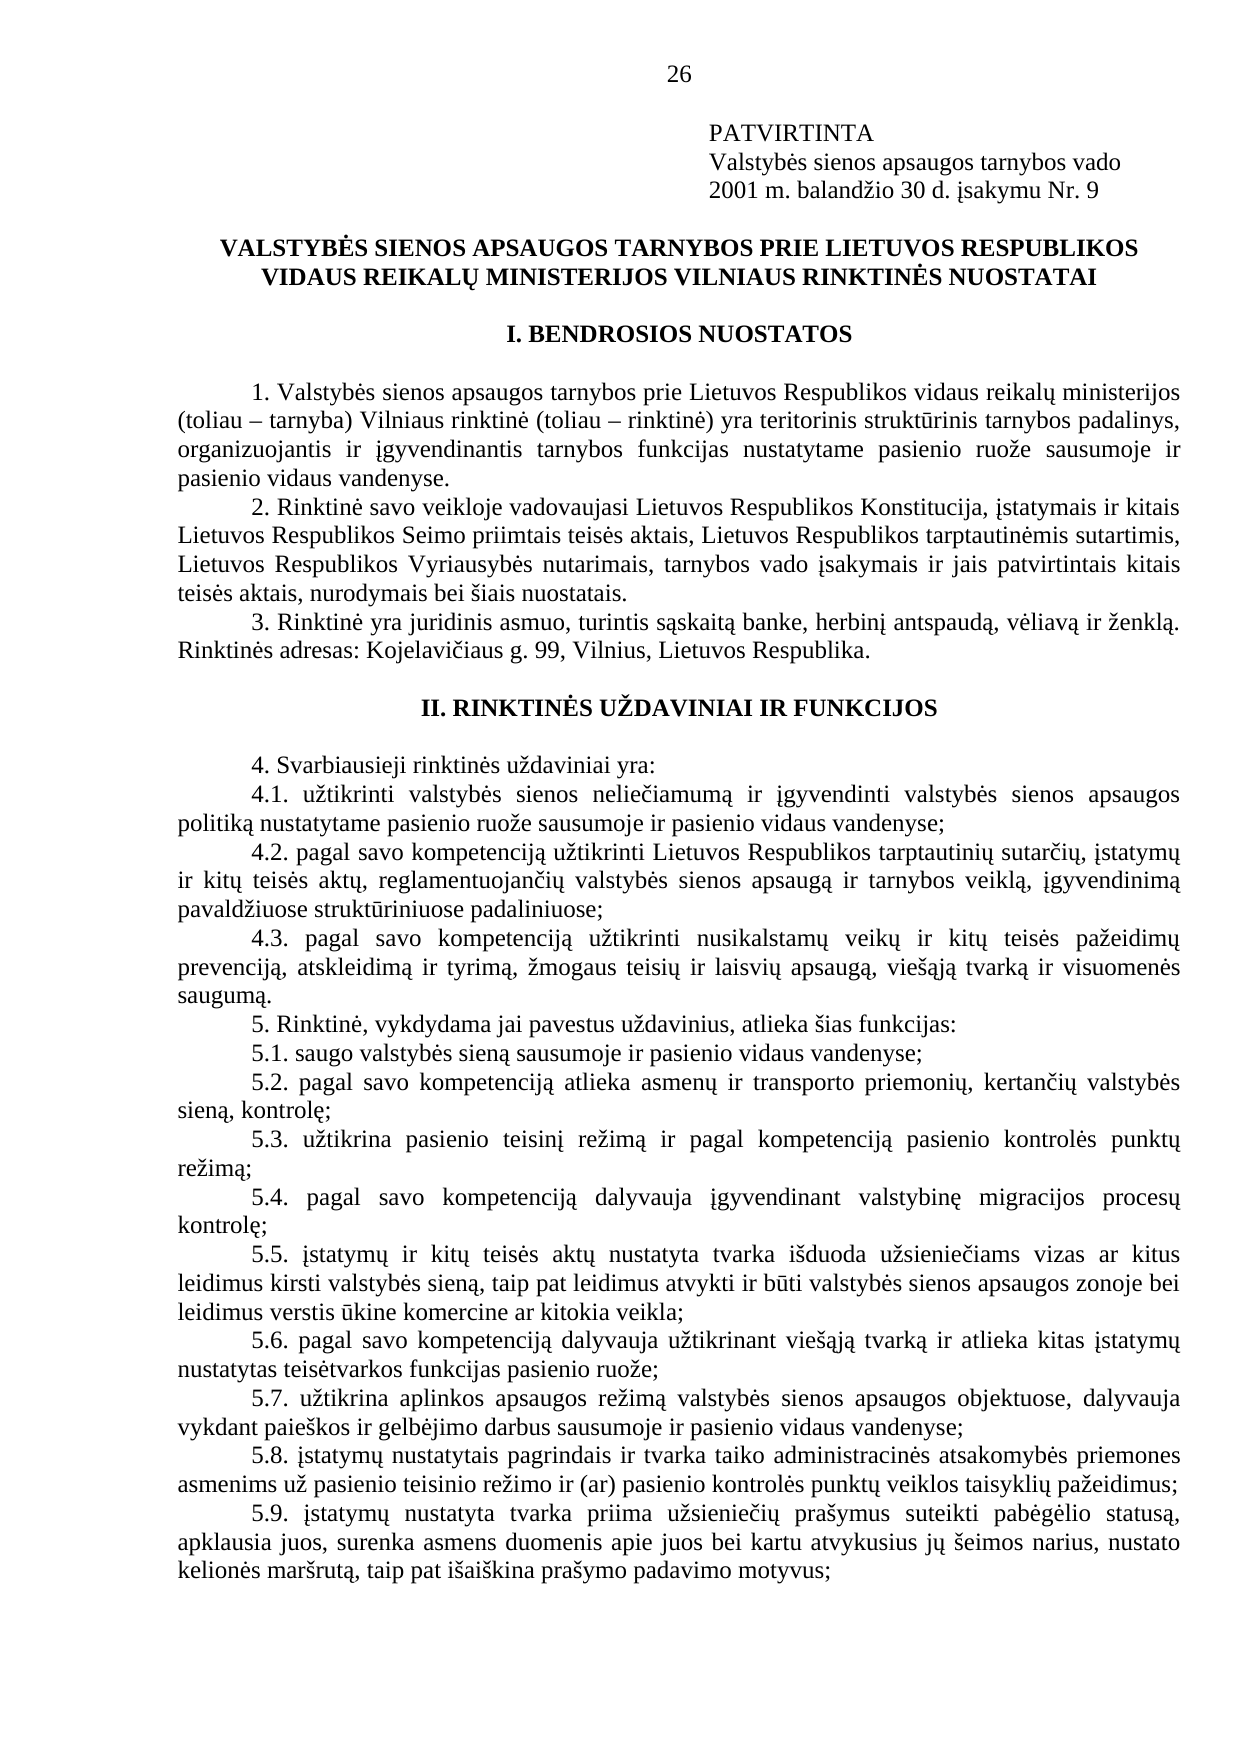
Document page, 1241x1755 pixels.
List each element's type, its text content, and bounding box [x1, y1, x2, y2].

text VALSTYBĖS SIENOS APSAUGOS TARNYBOS PRIE LIETUVOS RESPUBLIKOS VIDAUS REIKALŲ MINISTERIJOS VILNIAUS RINKTINĖS NUOSTATAI [177, 233, 1181, 291]
text 5.1. saugo valstybės sieną sausumoje ir pasienio vidaus vandenyse; [177, 1038, 1181, 1067]
text 5.6. pagal savo kompetenciją dalyvauja užtikrinant viešąją tvarką ir atlieka kitas įstatymų nustatytas teisėtvarkos funkcijas pasienio ruože; [177, 1326, 1181, 1383]
text 2. Rinktinė savo veikloje vadovaujasi Lietuvos Respublikos Konstitucija, įstatymais ir kitais Lietuvos Respublikos Seimo priimtais teisės aktais, Lietuvos Respublikos tarptautinėmis sutartimis, Lietuvos Respublikos Vyriausybės nutarimais, tarnybos vado įsakymais ir jais patvirtintais kitais teisės aktais, nurodymais bei šiais nuostatais. [177, 492, 1181, 607]
text PATVIRTINTA [709, 118, 1181, 147]
text 5.7. užtikrina aplinkos apsaugos režimą valstybės sienos apsaugos objektuose, dalyvauja vykdant paieškos ir gelbėjimo darbus sausumoje ir pasienio vidaus vandenyse; [177, 1383, 1181, 1441]
text 4.1. užtikrinti valstybės sienos neliečiamumą ir įgyvendinti valstybės sienos apsaugos politiką nustatytame pasienio ruože sausumoje ir pasienio vidaus vandenyse; [177, 779, 1181, 837]
text 5.5. įstatymų ir kitų teisės aktų nustatyta tvarka išduoda užsieniečiams vizas ar kitus leidimus kirsti valstybės sieną, taip pat leidimus atvykti ir būti valstybės sienos apsaugos zonoje bei leidimus verstis ūkine komercine ar kitokia veikla; [177, 1239, 1181, 1326]
text 4.2. pagal savo kompetenciją užtikrinti Lietuvos Respublikos tarptautinių sutarčių, įstatymų ir kitų teisės aktų, reglamentuojančių valstybės sienos apsaugą ir tarnybos veiklą, įgyvendinimą pavaldžiuose struktūriniuose padaliniuose; [177, 837, 1181, 923]
text 1. Valstybės sienos apsaugos tarnybos prie Lietuvos Respublikos vidaus reikalų ministerijos (toliau – tarnyba) Vilniaus rinktinė (toliau – rinktinė) yra teritorinis struktūrinis tarnybos padalinys, organizuojantis ir įgyvendinantis tarnybos funkcijas nustatytame pasienio ruože sausumoje ir pasienio vidaus vandenyse. [177, 377, 1181, 492]
text 2001 m. balandžio 30 d. įsakymu Nr. 9 [177, 176, 1181, 204]
text 4. Svarbiausieji rinktinės uždaviniai yra: [177, 751, 1181, 779]
text 5.2. pagal savo kompetenciją atlieka asmenų ir transporto priemonių, kertančių valstybės sieną, kontrolę; [177, 1067, 1181, 1124]
text 4.3. pagal savo kompetenciją užtikrinti nusikalstamų veikų ir kitų teisės pažeidimų prevenciją, atskleidimą ir tyrimą, žmogaus teisių ir laisvių apsaugą, viešąją tvarką ir visuomenės saugumą. [177, 923, 1181, 1009]
text 5.3. užtikrina pasienio teisinį režimą ir pagal kompetenciją pasienio kontrolės punktų režimą; [177, 1124, 1181, 1182]
text 5.8. įstatymų nustatytais pagrindais ir tvarka taiko administracinės atsakomybės priemones asmenims už pasienio teisinio režimo ir (ar) pasienio kontrolės punktų veiklos taisyklių pažeidimus; [177, 1441, 1181, 1498]
text I. BENDROSIOS NUOSTATOS [177, 319, 1181, 348]
text 3. Rinktinė yra juridinis asmuo, turintis sąskaitą banke, herbinį antspaudą, vėliavą ir ženklą. Rinktinės adresas: Kojelavičiaus g. 99, Vilnius, Lietuvos Respublika. [177, 607, 1181, 664]
text 5.9. įstatymų nustatyta tvarka priima užsieniečių prašymus suteikti pabėgėlio statusą, apklausia juos, surenka asmens duomenis apie juos bei kartu atvykusius jų šeimos narius, nustato kelionės maršrutą, taip pat išaiškina prašymo padavimo motyvus; [177, 1498, 1181, 1584]
text 5.4. pagal savo kompetenciją dalyvauja įgyvendinant valstybinę migracijos procesų kontrolę; [177, 1182, 1181, 1239]
text II. RINKTINĖS UŽDAVINIAI IR FUNKCIJOS [177, 693, 1181, 722]
text 5. Rinktinė, vykdydama jai pavestus uždavinius, atlieka šias funkcijas: [177, 1009, 1181, 1038]
text Valstybės sienos apsaugos tarnybos vado [177, 147, 1181, 176]
